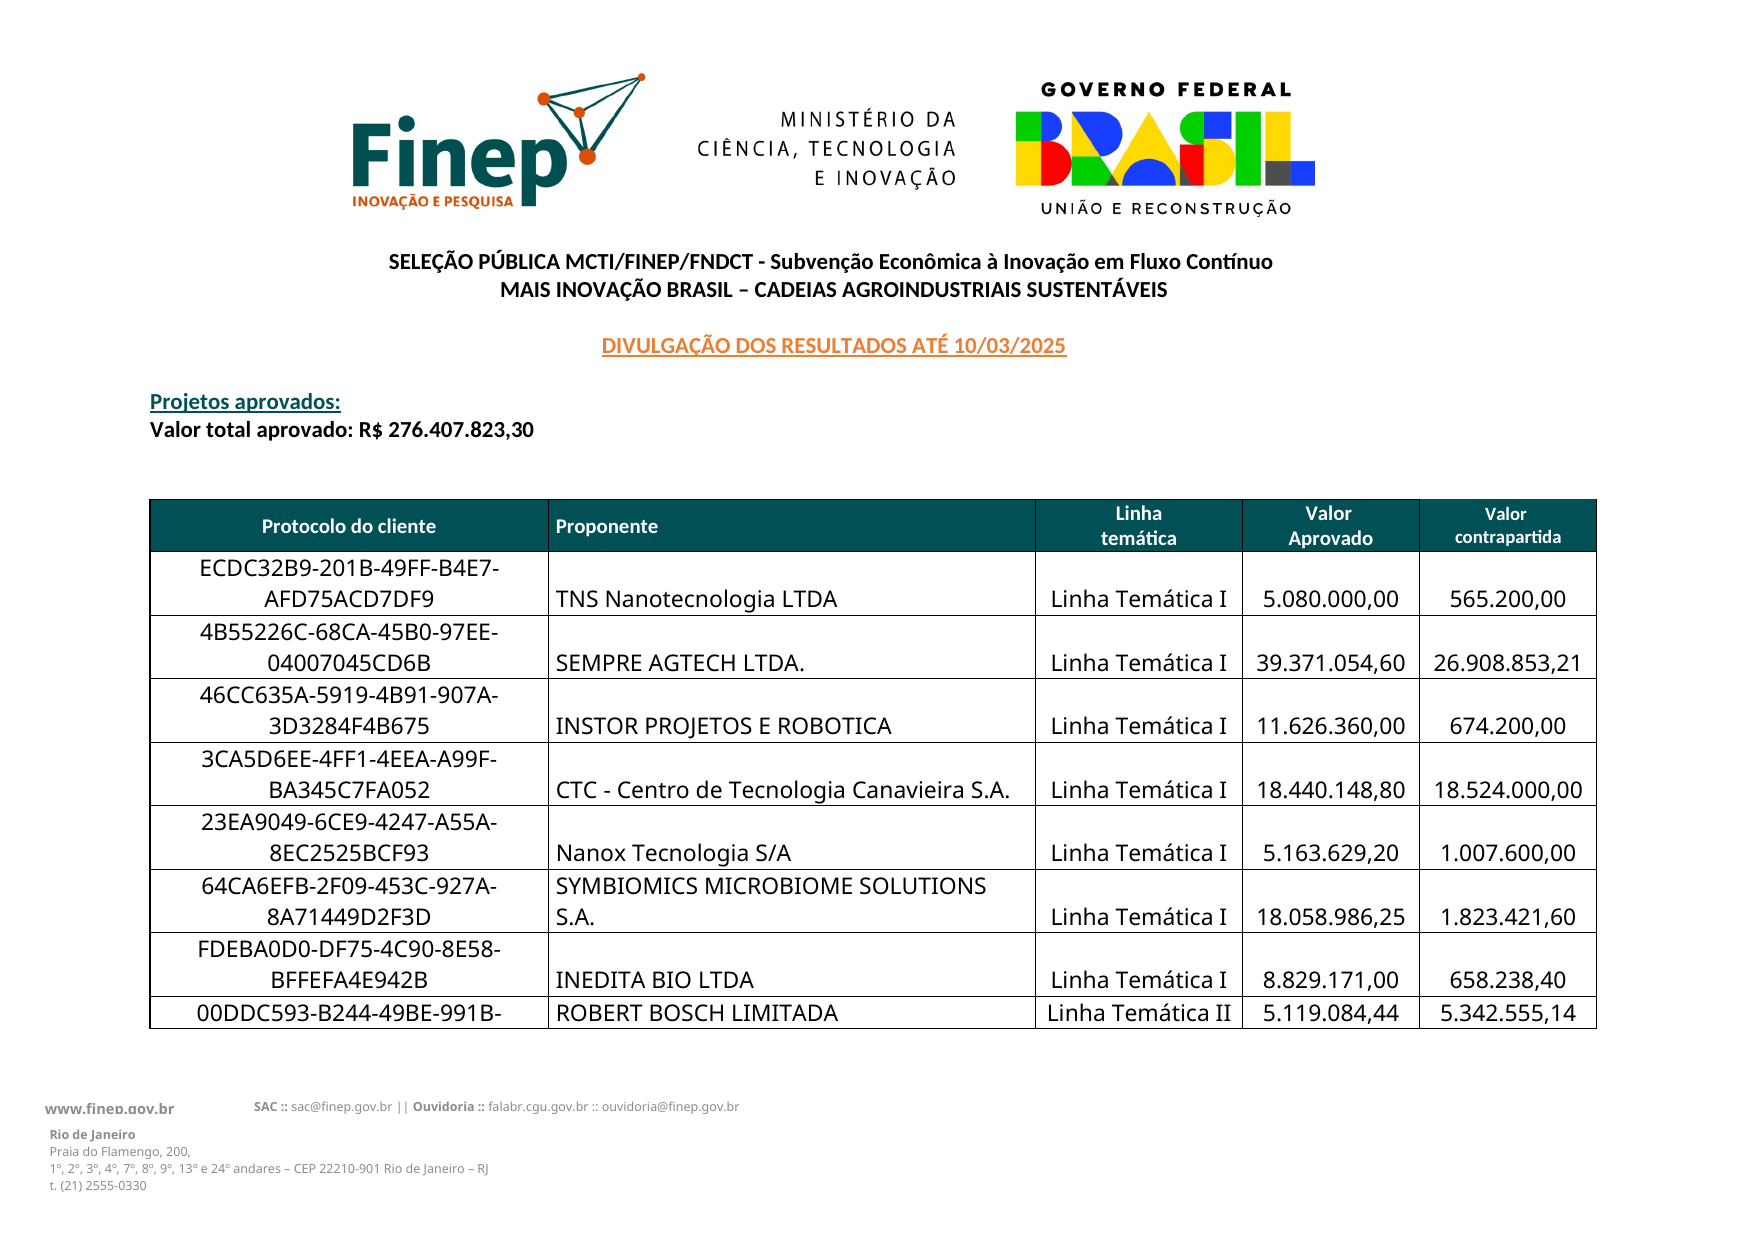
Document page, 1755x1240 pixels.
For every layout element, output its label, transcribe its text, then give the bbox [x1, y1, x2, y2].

table_cell 658.238,40 [1420, 933, 1596, 996]
text Valor total aprovado: R$ 276.407.823,30 [150, 415, 1518, 443]
table_cell Linha Temática I [1036, 806, 1242, 869]
table_cell ROBERT BOSCH LIMITADA [549, 997, 1035, 1028]
table_cell 39.371.054,60 [1243, 616, 1419, 678]
table_cell 18.440.148,80 [1243, 743, 1419, 805]
table_cell 18.058.986,25 [1243, 870, 1419, 932]
table_cell 64CA6EFB-2F09-453C-927A-8A71449D2F3D [151, 870, 548, 932]
table_cell Linha Temática I [1036, 933, 1242, 996]
table_header Valor contrapartida [1420, 499, 1596, 551]
table_cell 4B55226C-68CA-45B0-97EE-04007045CD6B [151, 616, 548, 678]
table_cell 674.200,00 [1420, 679, 1596, 742]
table_cell 11.626.360,00 [1243, 679, 1419, 742]
table_cell 46CC635A-5919-4B91-907A-3D3284F4B675 [151, 679, 548, 742]
table_cell Linha Temática I [1036, 679, 1242, 742]
text MAIS INOVAÇÃO BRASIL – CADEIAS AGROINDUSTRIAIS SUSTENTÁVEIS [150, 275, 1518, 303]
table_cell 00DDC593-B244-49BE-991B- [151, 997, 548, 1028]
table_cell 18.524.000,00 [1420, 743, 1596, 805]
table_cell INSTOR PROJETOS E ROBOTICA [549, 679, 1035, 742]
table_cell FDEBA0D0-DF75-4C90-8E58-BFFEFA4E942B [151, 933, 548, 996]
text SELEÇÃO PÚBLICA MCTI/FINEP/FNDCT - Subvenção Econômica à Inovação em Fluxo Contínuo [150, 247, 1518, 275]
table_cell SYMBIOMICS MICROBIOME SOLUTIONS S.A. [549, 870, 1035, 932]
table_cell Nanox Tecnologia S/A [549, 806, 1035, 869]
table_cell 8.829.171,00 [1243, 933, 1419, 996]
table_header Linha temática [1036, 500, 1242, 551]
table_header Protocolo do cliente [151, 500, 548, 551]
table_cell Linha Temática I [1036, 743, 1242, 805]
table_cell 565.200,00 [1420, 552, 1596, 614]
table_cell CTC - Centro de Tecnologia Canavieira S.A. [549, 743, 1035, 805]
table_header Valor Aprovado [1243, 500, 1419, 551]
table_cell 26.908.853,21 [1420, 616, 1596, 678]
text DIVULGAÇÃO DOS RESULTADOS ATÉ 10/03/2025 [150, 331, 1518, 359]
table_cell Linha Temática I [1036, 552, 1242, 614]
table_cell 5.163.629,20 [1243, 806, 1419, 869]
table_cell Linha Temática II [1036, 997, 1242, 1028]
table_cell Linha Temática I [1036, 870, 1242, 932]
table_cell Linha Temática I [1036, 616, 1242, 678]
table_cell 5.342.555,14 [1420, 997, 1596, 1028]
table_cell 23EA9049-6CE9-4247-A55A-8EC2525BCF93 [151, 806, 548, 869]
table_cell 1.823.421,60 [1420, 870, 1596, 932]
table_cell INEDITA BIO LTDA [549, 933, 1035, 996]
text Projetos aprovados: [150, 387, 1518, 415]
table_cell 5.080.000,00 [1243, 552, 1419, 614]
table_cell 5.119.084,44 [1243, 997, 1419, 1028]
table_cell 1.007.600,00 [1420, 806, 1596, 869]
table_header Proponente [549, 500, 1035, 551]
table_cell 3CA5D6EE-4FF1-4EEA-A99F-BA345C7FA052 [151, 743, 548, 805]
table_cell TNS Nanotecnologia LTDA [549, 552, 1035, 614]
table_cell ECDC32B9-201B-49FF-B4E7-AFD75ACD7DF9 [151, 552, 548, 614]
table_cell SEMPRE AGTECH LTDA. [549, 616, 1035, 678]
